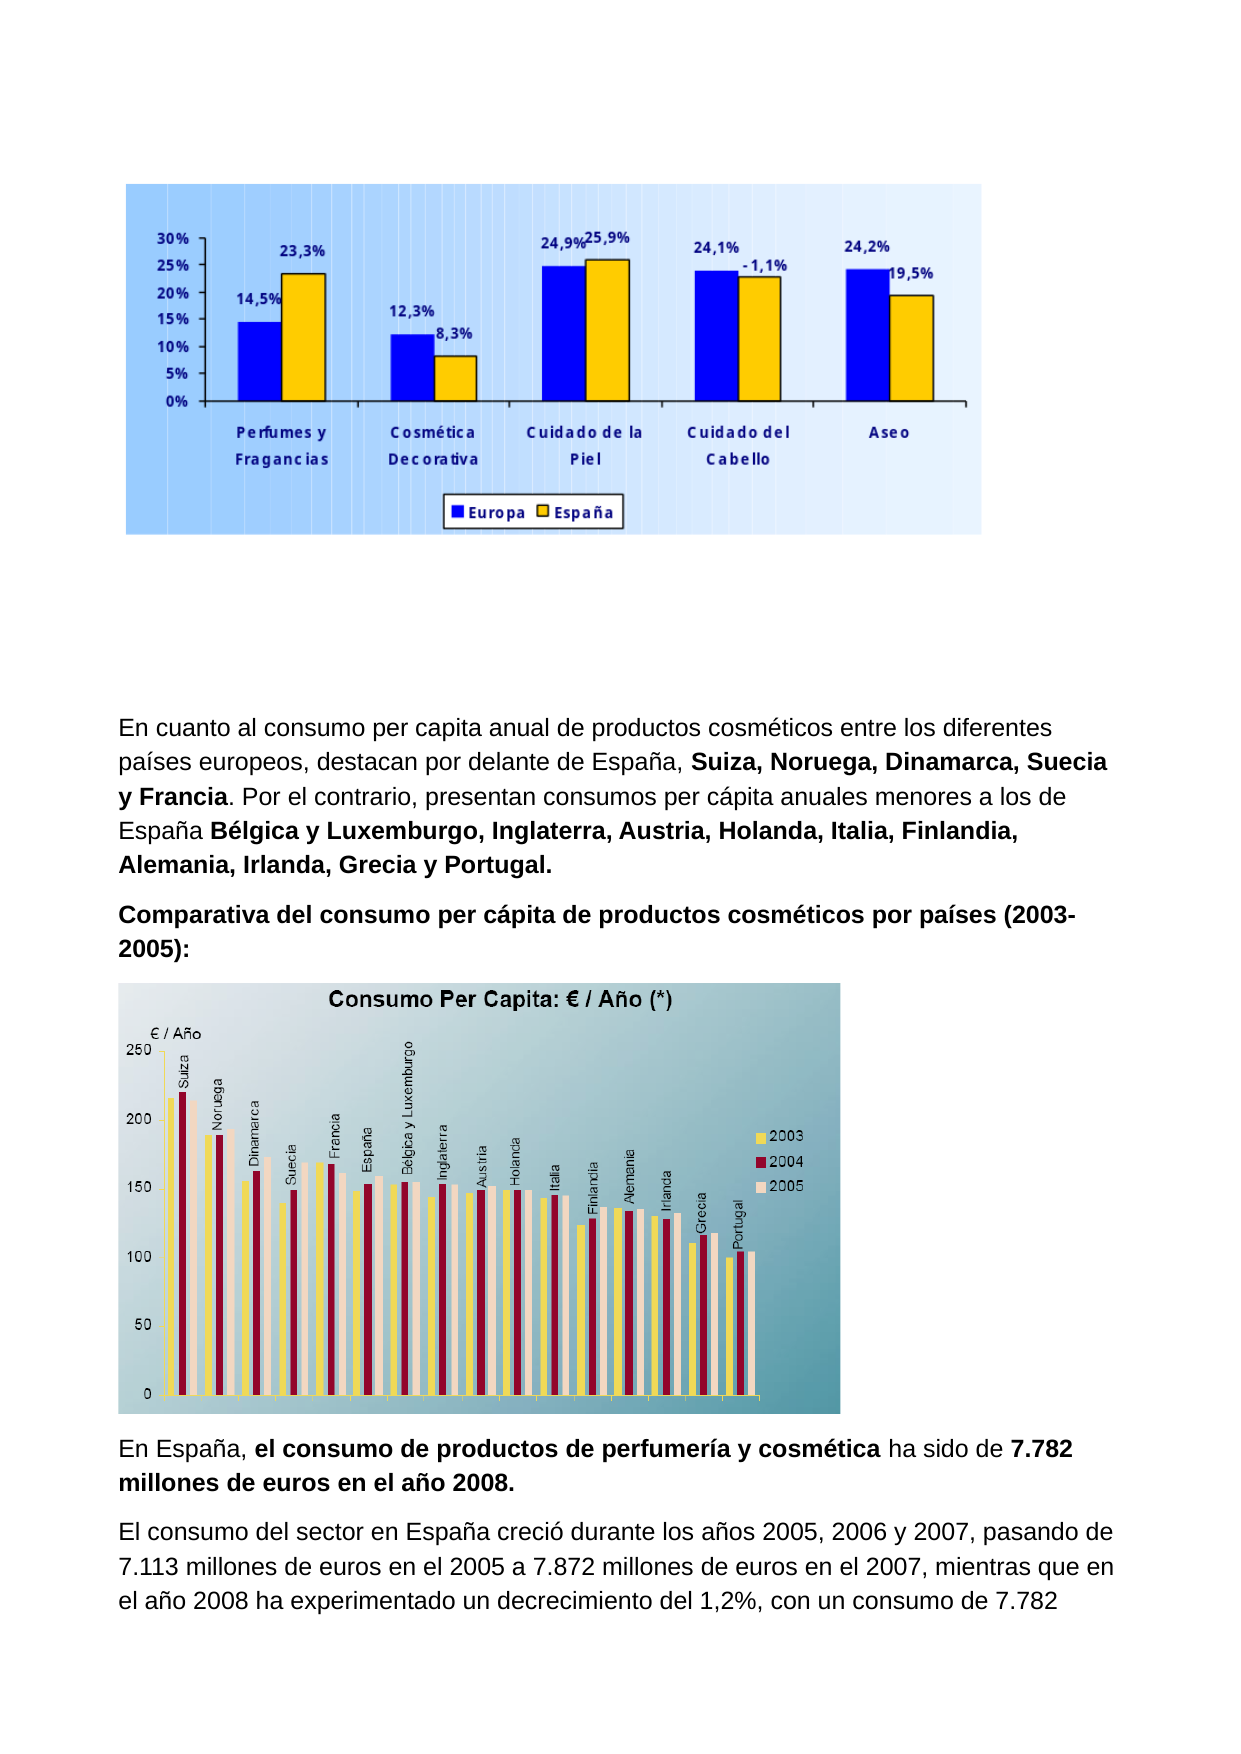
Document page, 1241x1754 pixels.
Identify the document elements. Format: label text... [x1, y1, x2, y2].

picture [118, 983, 841, 1414]
text El consumo del sector en España creció durante los años 2005, 2006 y 2007, pasando de 7.113 millones de euros en el 2005 a 7.872 millones de euros en el 2007, mientras que en el año 2008 ha experimentado un decrecimiento del 1,2%, con un consumo de 7.782 [118, 1517, 1122, 1615]
text En cuanto al consumo per capita anual de productos cosméticos entre los diferentes países europeos, destacan por delante de España, Suiza, Noruega, Dinamarca, Suecia y Francia. Por el contrario, presentan consumos per cápita anuales menores a los de España Bélgica y Luxemburgo, Inglaterra, Austria, Holanda, Italia, Finlandia, Alemania, Irlanda, Grecia y Portugal. [118, 713, 1122, 879]
text En España, el consumo de productos de perfumería y cosmética ha sido de 7.782 millones de euros en el año 2008. [118, 1434, 1122, 1497]
text Comparativa del consumo per cápita de productos cosméticos por países (2003-2005): [118, 899, 1122, 963]
